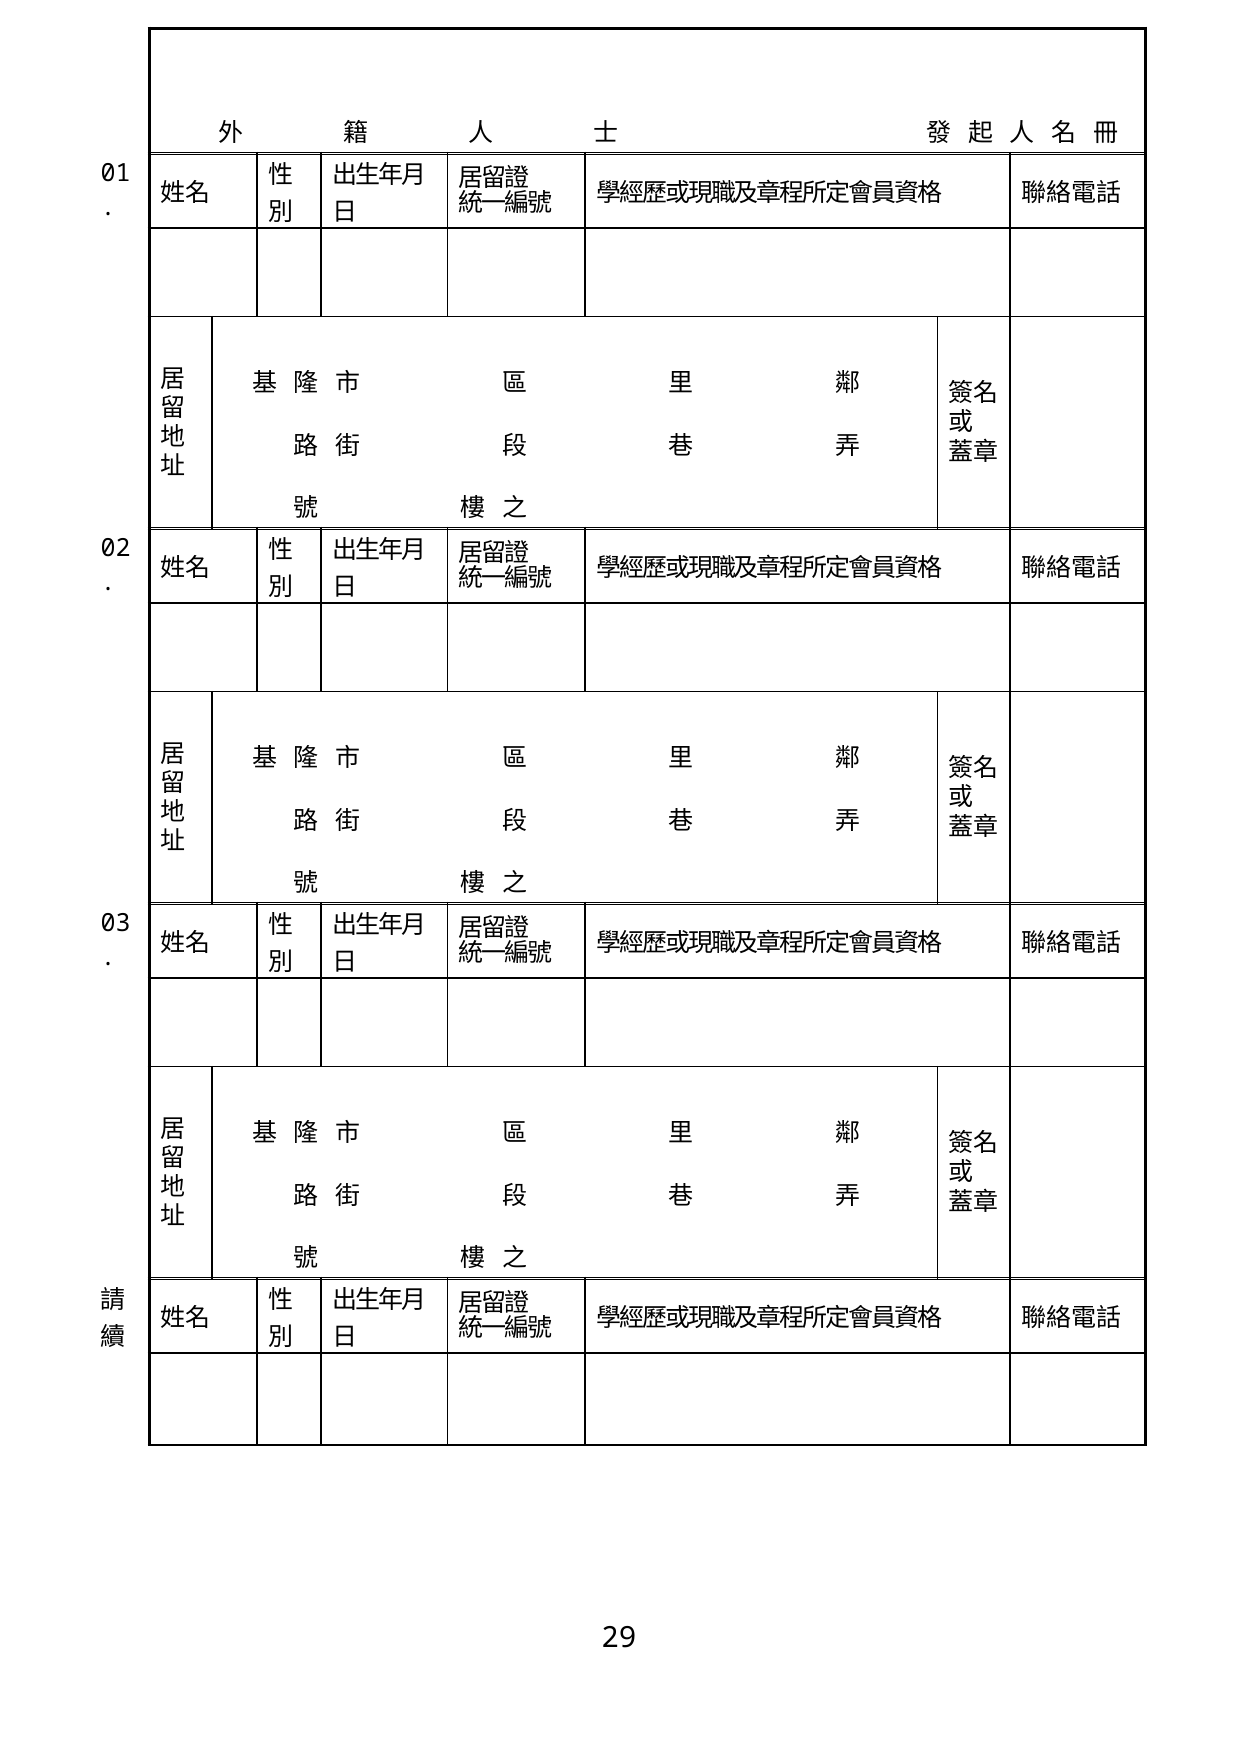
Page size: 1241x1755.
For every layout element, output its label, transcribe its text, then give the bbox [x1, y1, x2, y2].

table_cell 03. [89, 902, 148, 1066]
table_header [89, 27, 148, 152]
table_cell 聯絡電話 [1011, 1280, 1144, 1352]
table_cell [586, 1354, 1009, 1444]
table_cell [89, 1066, 148, 1277]
table_cell 聯絡電話 [1011, 905, 1144, 977]
table_cell [322, 229, 447, 316]
table_cell 請 續 [89, 1277, 148, 1444]
table_cell 姓名 [151, 530, 256, 602]
table_cell 基隆市 區 里 鄰 路街 段 巷 弄 號 樓之 [213, 692, 937, 902]
table_cell [586, 604, 1009, 691]
table_cell [322, 1354, 447, 1444]
table_cell 出生年月日 [322, 530, 447, 602]
table_cell [1011, 229, 1144, 316]
table_cell [258, 604, 320, 691]
table_cell 性別 [258, 905, 320, 977]
table_cell [1011, 692, 1144, 902]
table_cell 基隆市 區 里 鄰 路街 段 巷 弄 號 樓之 [213, 317, 937, 527]
table_cell [1011, 1067, 1144, 1277]
table_cell [151, 1354, 256, 1444]
table_cell [448, 1354, 584, 1444]
table_cell [1011, 1354, 1144, 1444]
table_cell 居留證 統一編號 [448, 530, 584, 602]
table_cell 聯絡電話 [1011, 530, 1144, 602]
table_cell [258, 229, 320, 316]
table_cell [151, 229, 256, 316]
table_cell 姓名 [151, 905, 256, 977]
table_cell 居留地址 [151, 1067, 211, 1277]
table_cell 居留地址 [151, 317, 211, 527]
table_cell [322, 979, 447, 1066]
table_cell 簽名 或 蓋章 [938, 317, 1009, 527]
table_cell 居留證 統一編號 [448, 905, 584, 977]
table_cell 02. [89, 527, 148, 691]
table_cell 學經歷或現職及章程所定會員資格 [586, 155, 1009, 227]
table_cell 出生年月日 [322, 905, 447, 977]
table_cell 居留證 統一編號 [448, 155, 584, 227]
table_cell [1011, 979, 1144, 1066]
table_cell 01. [89, 152, 148, 316]
table_cell [89, 691, 148, 902]
table_cell 性別 [258, 530, 320, 602]
table_cell [258, 979, 320, 1066]
table_cell [448, 229, 584, 316]
table_header 外 籍 人 士 發起人名冊 [151, 30, 1144, 152]
table_cell [151, 604, 256, 691]
table_cell 姓名 [151, 1280, 256, 1352]
table_cell 基隆市 區 里 鄰 路街 段 巷 弄 號 樓之 [213, 1067, 937, 1277]
table_cell [448, 979, 584, 1066]
table_cell [151, 979, 256, 1066]
table_cell 簽名 或 蓋章 [938, 692, 1009, 902]
table_cell 簽名 或 蓋章 [938, 1067, 1009, 1277]
table_cell 性別 [258, 155, 320, 227]
table_cell 性別 [258, 1280, 320, 1352]
table_cell 居留地址 [151, 692, 211, 902]
table_cell [448, 604, 584, 691]
table_cell 聯絡電話 [1011, 155, 1144, 227]
table_cell [1011, 604, 1144, 691]
table_cell 姓名 [151, 155, 256, 227]
table_cell 學經歷或現職及章程所定會員資格 [586, 1280, 1009, 1352]
table_cell 學經歷或現職及章程所定會員資格 [586, 530, 1009, 602]
table_cell 出生年月日 [322, 155, 447, 227]
table_cell [586, 229, 1009, 316]
table_cell [586, 979, 1009, 1066]
table_cell [258, 1354, 320, 1444]
table_cell [89, 316, 148, 527]
table_cell 居留證 統一編號 [448, 1280, 584, 1352]
table_cell [322, 604, 447, 691]
table_cell [1011, 317, 1144, 527]
table_cell 出生年月日 [322, 1280, 447, 1352]
table_cell 學經歷或現職及章程所定會員資格 [586, 905, 1009, 977]
